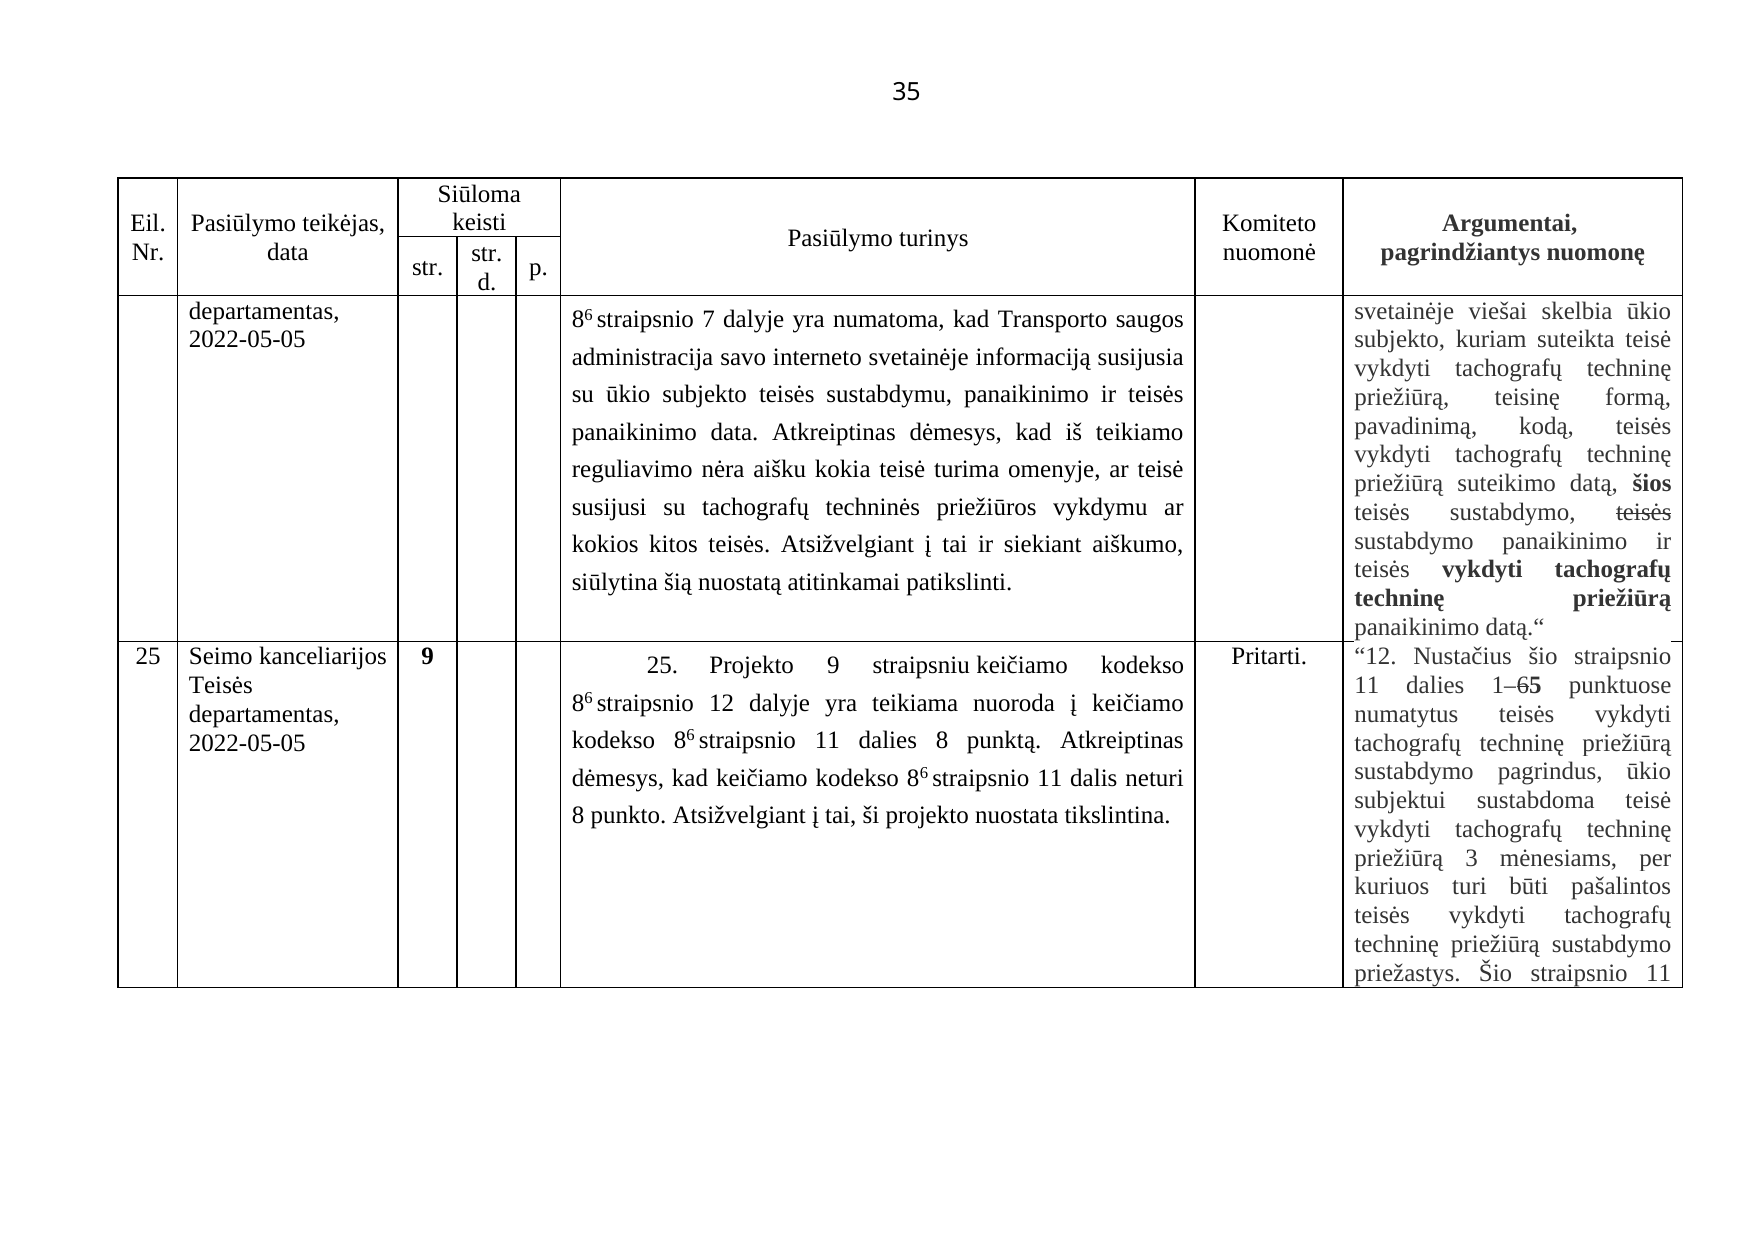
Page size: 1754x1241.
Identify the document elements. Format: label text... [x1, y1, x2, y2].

table_header Siūloma keisti [399, 179, 560, 236]
table_cell 9 [399, 642, 456, 986]
table_header Komiteto nuomonė [1196, 179, 1342, 295]
table_cell “12. Nustačius šio straipsnio 11 dalies 1–65 punktuose numatytus teisės vykdyti tachografų techninę priežiūrą sustabdymo pagrindus, ūkio subjektui sustabdoma teisė vykdyti tachografų techninę priežiūrą 3 mėnesiams, per kuriuos turi būti pašalintos teisės vykdyti tachografų techninę priežiūrą sustabdymo priežastys. Šio straipsnio 11 [1344, 642, 1682, 986]
table_header Pasiūlymo turinys [561, 179, 1194, 295]
table_cell [119, 296, 177, 641]
table_cell 25. Projekto 9 straipsniu keičiamo kodekso 86 straipsnio 12 dalyje yra teikiama nuoroda į keičiamo kodekso 86 straipsnio 11 dalies 8 punktą. Atkreiptinas dėmesys, kad keičiamo kodekso 86 straipsnio 11 dalis neturi 8 punkto. Atsižvelgiant į tai, ši projekto nuostata tikslintina. [561, 642, 1194, 986]
table_cell [517, 296, 560, 641]
table_header Argumentai, pagrindžiantys nuomonę [1344, 179, 1682, 295]
table_cell str. d. [458, 237, 515, 295]
table_cell [517, 642, 560, 986]
table_header Pasiūlymo teikėjas, data [178, 179, 397, 295]
table_cell Pritarti. [1196, 642, 1342, 986]
table_cell svetainėje viešai skelbia ūkio subjekto, kuriam suteikta teisė vykdyti tachografų techninę priežiūrą, teisinę formą, pavadinimą, kodą, teisės vykdyti tachografų techninę priežiūrą suteikimo datą, šios teisės sustabdymo, teisės sustabdymo panaikinimo ir teisės vykdyti tachografų techninę priežiūrą panaikinimo datą.“ [1344, 296, 1682, 641]
table_cell [458, 642, 515, 986]
table_cell str. [399, 237, 456, 295]
table_cell 25 [119, 642, 177, 986]
table_cell [1196, 296, 1342, 641]
table_header Eil. Nr. [119, 179, 177, 295]
table_cell Seimo kanceliarijos Teisės departamentas, 2022-05-05 [178, 642, 397, 986]
table_cell p. [517, 237, 560, 295]
table_cell [399, 296, 456, 641]
table_cell departamentas, 2022-05-05 [178, 296, 397, 641]
table_cell 86 straipsnio 7 dalyje yra numatoma, kad Transporto saugos administracija savo interneto svetainėje informaciją susijusia su ūkio subjekto teisės sustabdymu, panaikinimo ir teisės panaikinimo data. Atkreiptinas dėmesys, kad iš teikiamo reguliavimo nėra aišku kokia teisė turima omenyje, ar teisė susijusi su tachografų techninės priežiūros vykdymu ar kokios kitos teisės. Atsižvelgiant į tai ir siekiant aiškumo, siūlytina šią nuostatą atitinkamai patikslinti. [561, 296, 1194, 641]
table_cell [458, 296, 515, 641]
